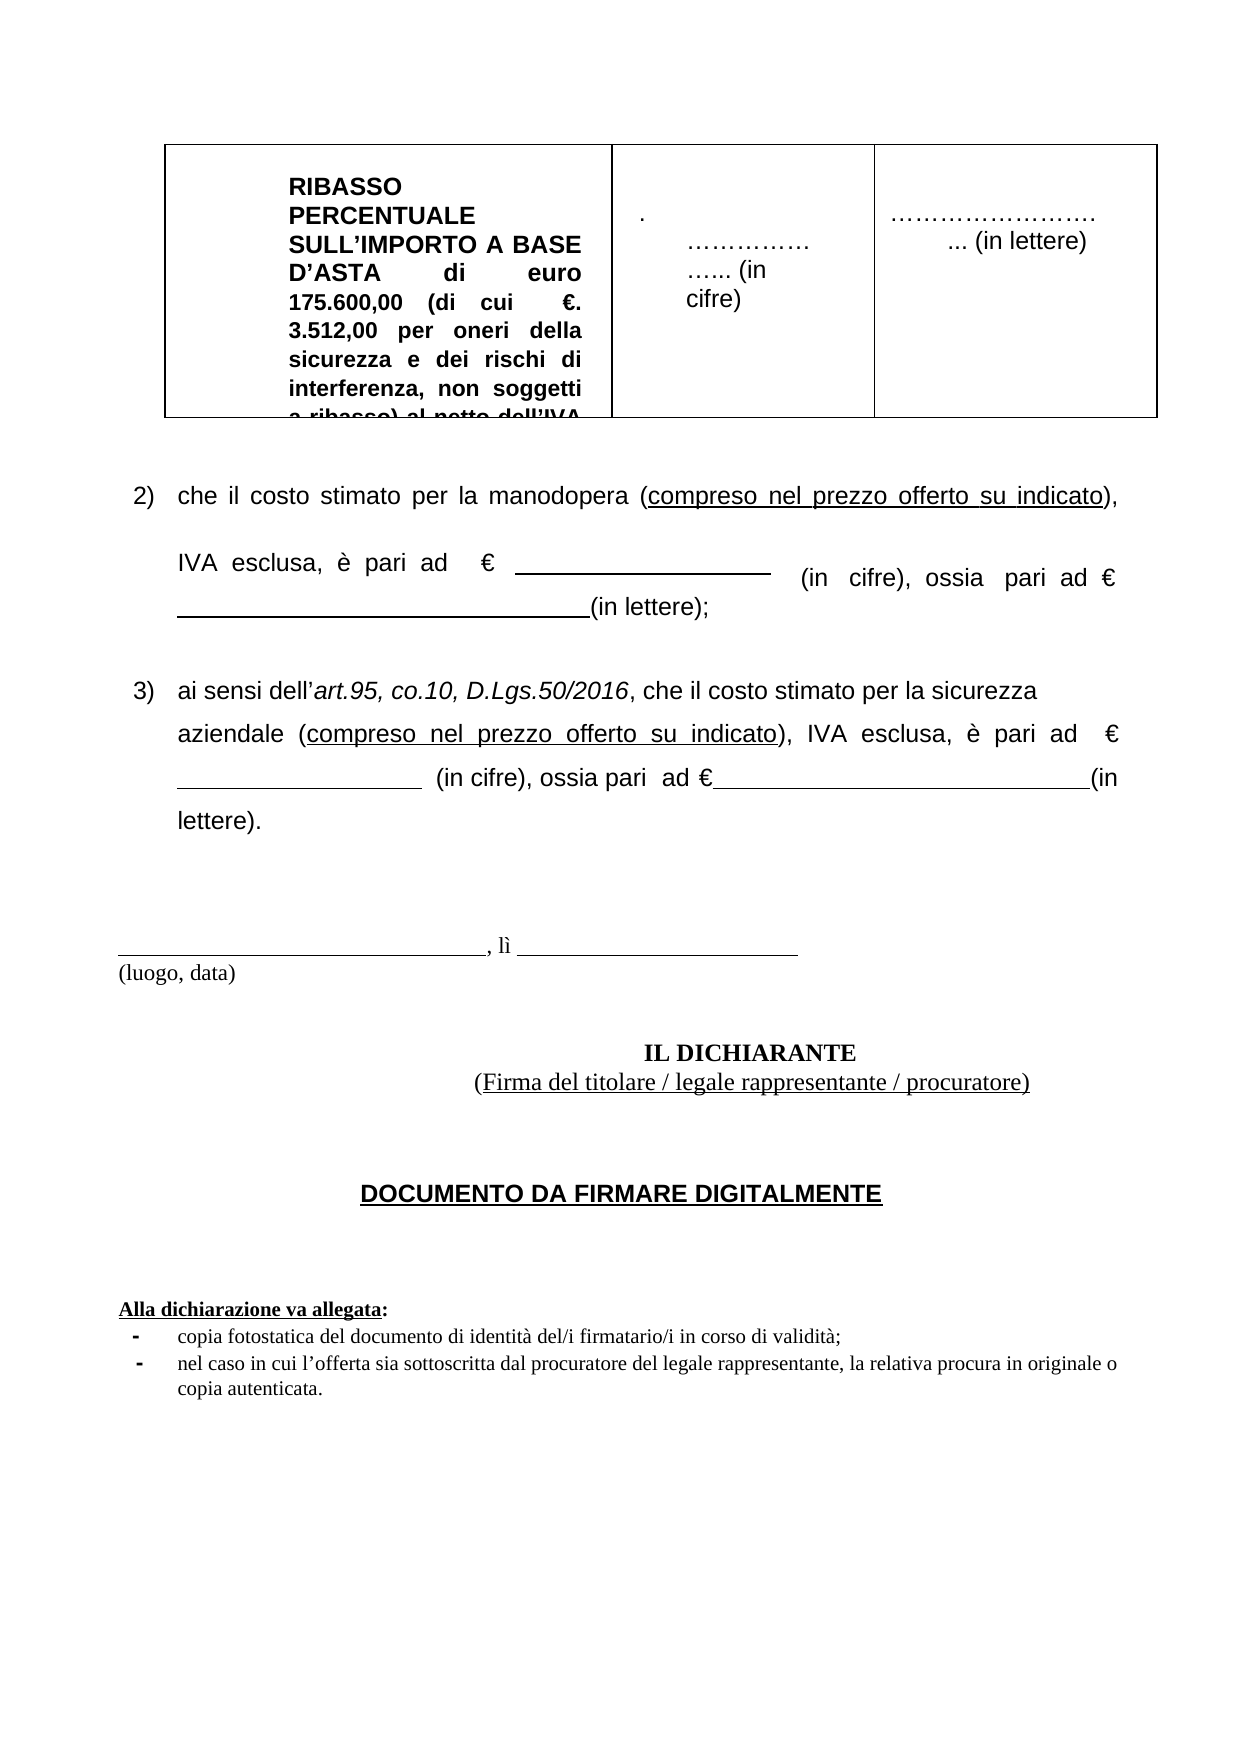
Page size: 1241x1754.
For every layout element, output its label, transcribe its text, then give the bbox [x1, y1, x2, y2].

list ai sensi dell’art.95, co.10, D.Lgs.50/2016, che il costo stimato per la sicurezza aziendale (compreso nel prezzo offerto su indicato), IVA esclusa, è pari ad € [133, 676, 1122, 748]
text (in lettere); [177, 592, 772, 620]
table_header RIBASSO PERCENTUALE SULL’IMPORTO A BASE D’ASTA di euro 175.600,00 (di cui €. 3.512,00 per oneri della sicurezza e dei rischi di interferenza, non soggetti a ribasso) al netto dell’IVA ai sensi di legge [166, 145, 611, 417]
list che il costo stimato per la manodopera (compreso nel prezzo offerto su indicato), [133, 481, 1182, 510]
text , lì (luogo, data) [118, 932, 799, 985]
list copia fotostatica del documento di identità del/i firmatario/i in corso di validità; [132, 1322, 1182, 1348]
text (in cifre), ossia pari ad € [800, 563, 1182, 591]
table_header …………………….... (in lettere) [875, 145, 1156, 417]
text (Firma del titolare / legale rappresentante / procuratore) [412, 1067, 1092, 1096]
subtitle IL DICHIARANTE [409, 1038, 1092, 1067]
table_header .………………... (in cifre) [613, 145, 874, 417]
text Alla dichiarazione va allegata: [118, 1297, 1121, 1321]
text IVA esclusa, è pari ad € [177, 548, 772, 577]
text (in cifre), ossia pari ad € (in lettere). [177, 762, 1121, 834]
list nel caso in cui l’offerta sia sottoscritta dal procuratore del legale rappresentante, la relativa procura in originale o copia autenticata. [136, 1349, 1123, 1399]
subtitle DOCUMENTO DA FIRMARE DIGITALMENTE [360, 1179, 1121, 1208]
